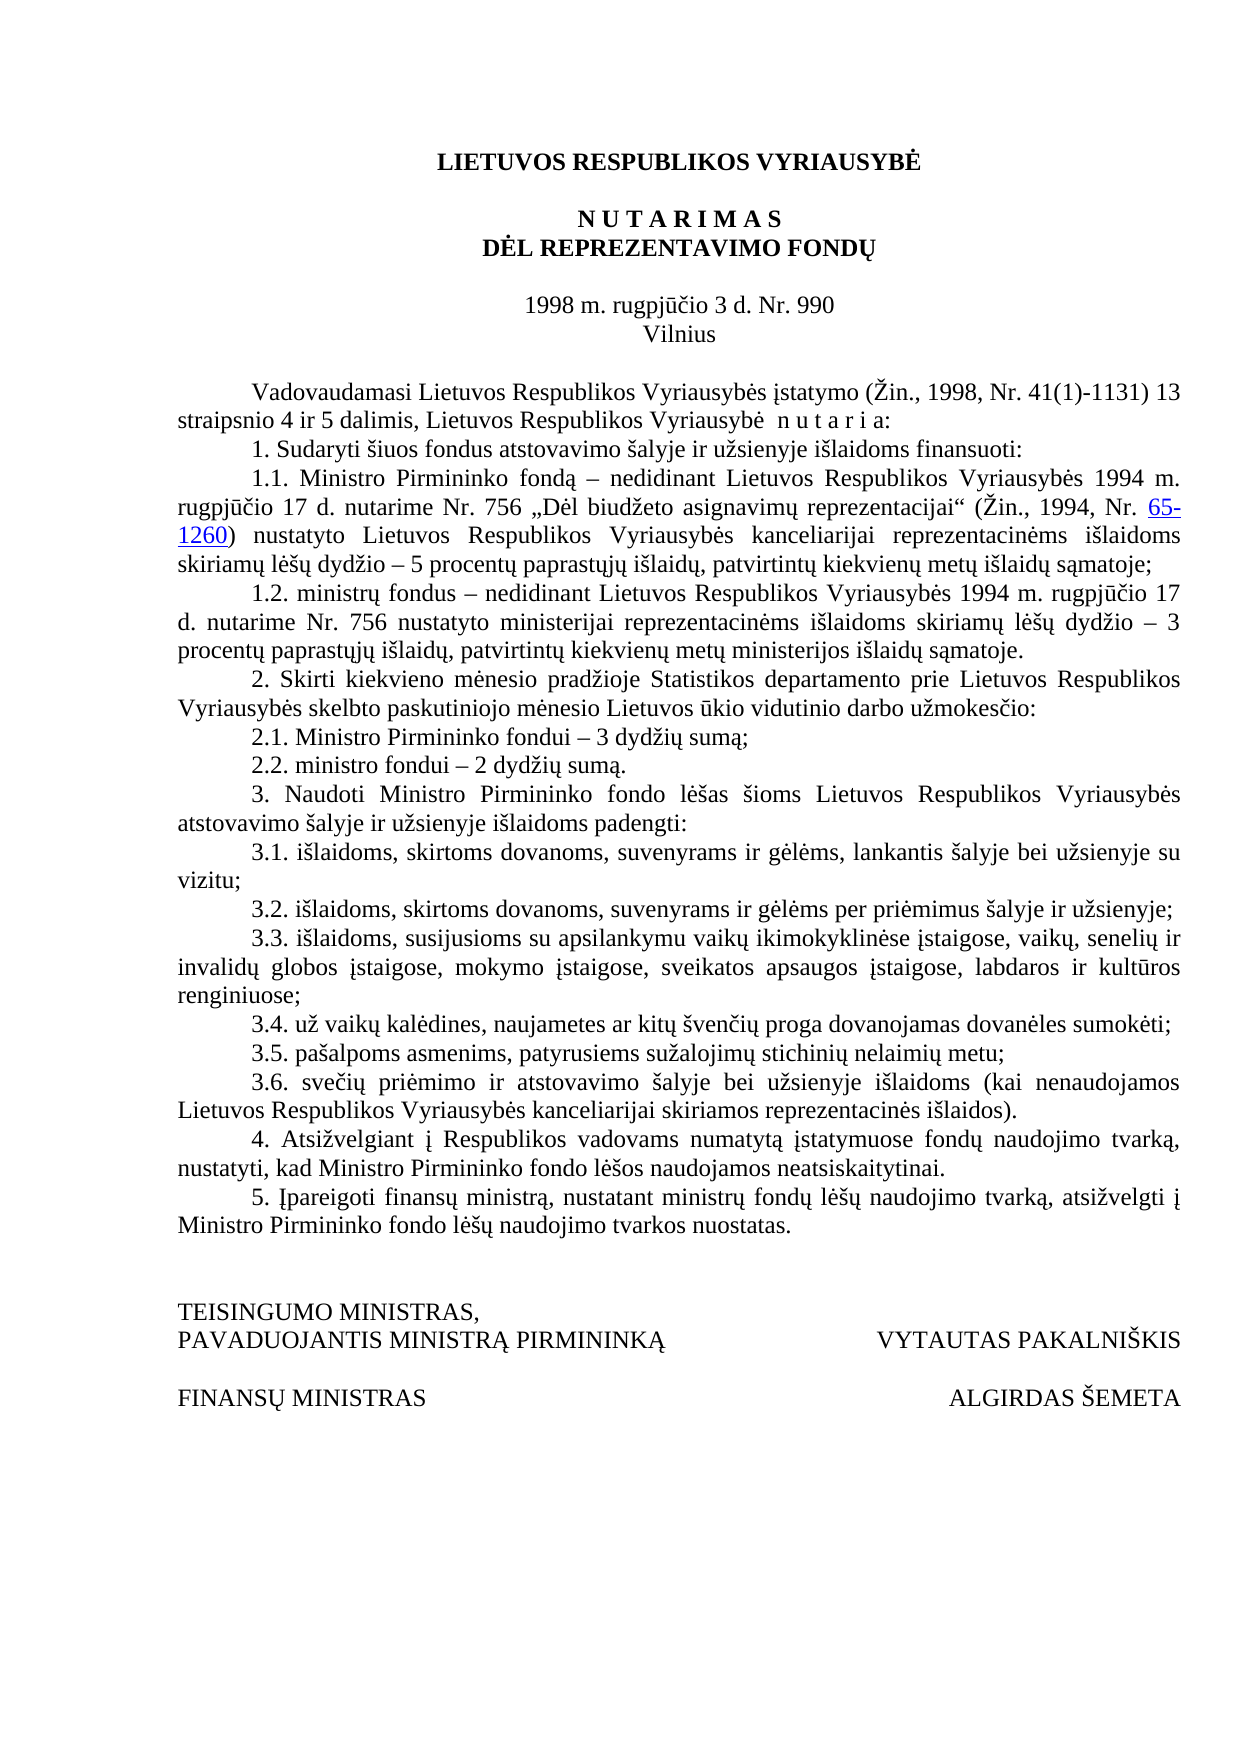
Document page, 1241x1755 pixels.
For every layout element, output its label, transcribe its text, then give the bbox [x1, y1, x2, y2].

text 5. Įpareigoti finansų ministrą, nustatant ministrų fondų lėšų naudojimo tvarką, atsižvelgti į Ministro Pirmininko fondo lėšų naudojimo tvarkos nuostatas. [177, 1182, 1181, 1239]
text 2.1. Ministro Pirmininko fondui – 3 dydžių sumą; [177, 722, 1181, 751]
text 2. Skirti kiekvieno mėnesio pradžioje Statistikos departamento prie Lietuvos Respublikos Vyriausybės skelbto paskutiniojo mėnesio Lietuvos ūkio vidutinio darbo užmokesčio: [177, 664, 1181, 722]
text Vadovaudamasi Lietuvos Respublikos Vyriausybės įstatymo (Žin., 1998, Nr. 41(1)-1131) 13 straipsnio 4 ir 5 dalimis, Lietuvos Respublikos Vyriausybė nutaria: [177, 377, 1181, 434]
text 3. Naudoti Ministro Pirmininko fondo lėšas šioms Lietuvos Respublikos Vyriausybės atstovavimo šalyje ir užsienyje išlaidoms padengti: [177, 779, 1181, 837]
text DĖL REPREZENTAVIMO FONDŲ [177, 233, 1181, 262]
text TEISINGUMO MINISTRAS, [177, 1297, 1181, 1326]
text Vilnius [177, 319, 1181, 348]
text LIETUVOS RESPUBLIKOS VYRIAUSYBĖ [177, 147, 1181, 176]
text PAVADUOJANTIS MINISTRĄ PIRMININKĄ VYTAUTAS PAKALNIŠKIS [177, 1326, 1181, 1354]
text 3.6. svečių priėmimo ir atstovavimo šalyje bei užsienyje išlaidoms (kai nenaudojamos Lietuvos Respublikos Vyriausybės kanceliarijai skiriamos reprezentacinės išlaidos). [177, 1067, 1181, 1124]
text 1.1. Ministro Pirmininko fondą – nedidinant Lietuvos Respublikos Vyriausybės 1994 m. rugpjūčio 17 d. nutarime Nr. 756 „Dėl biudžeto asignavimų reprezentacijai“ (Žin., 1994, Nr. 65-1260) nustatyto Lietuvos Respublikos Vyriausybės kanceliarijai reprezentacinėms išlaidoms skiriamų lėšų dydžio – 5 procentų paprastųjų išlaidų, patvirtintų kiekvienų metų išlaidų sąmatoje; [177, 463, 1181, 578]
text 3.4. už vaikų kalėdines, naujametes ar kitų švenčių proga dovanojamas dovanėles sumokėti; [177, 1009, 1181, 1038]
text 1. Sudaryti šiuos fondus atstovavimo šalyje ir užsienyje išlaidoms finansuoti: [177, 434, 1181, 463]
text 3.2. išlaidoms, skirtoms dovanoms, suvenyrams ir gėlėms per priėmimus šalyje ir užsienyje; [177, 894, 1181, 923]
text 4. Atsižvelgiant į Respublikos vadovams numatytą įstatymuose fondų naudojimo tvarką, nustatyti, kad Ministro Pirmininko fondo lėšos naudojamos neatsiskaitytinai. [177, 1124, 1181, 1182]
text 3.3. išlaidoms, susijusioms su apsilankymu vaikų ikimokyklinėse įstaigose, vaikų, senelių ir invalidų globos įstaigose, mokymo įstaigose, sveikatos apsaugos įstaigose, labdaros ir kultūros renginiuose; [177, 923, 1181, 1009]
text N U T A R I M A S [177, 204, 1181, 233]
text FINANSŲ MINISTRAS ALGIRDAS ŠEMETA [177, 1383, 1181, 1412]
text 3.5. pašalpoms asmenims, patyrusiems sužalojimų stichinių nelaimių metu; [177, 1038, 1181, 1067]
text 3.1. išlaidoms, skirtoms dovanoms, suvenyrams ir gėlėms, lankantis šalyje bei užsienyje su vizitu; [177, 837, 1181, 894]
text 2.2. ministro fondui – 2 dydžių sumą. [177, 751, 1181, 779]
text 1998 m. rugpjūčio 3 d. Nr. 990 [177, 291, 1181, 319]
text 1.2. ministrų fondus – nedidinant Lietuvos Respublikos Vyriausybės 1994 m. rugpjūčio 17 d. nutarime Nr. 756 nustatyto ministerijai reprezentacinėms išlaidoms skiriamų lėšų dydžio – 3 procentų paprastųjų išlaidų, patvirtintų kiekvienų metų ministerijos išlaidų sąmatoje. [177, 578, 1181, 664]
